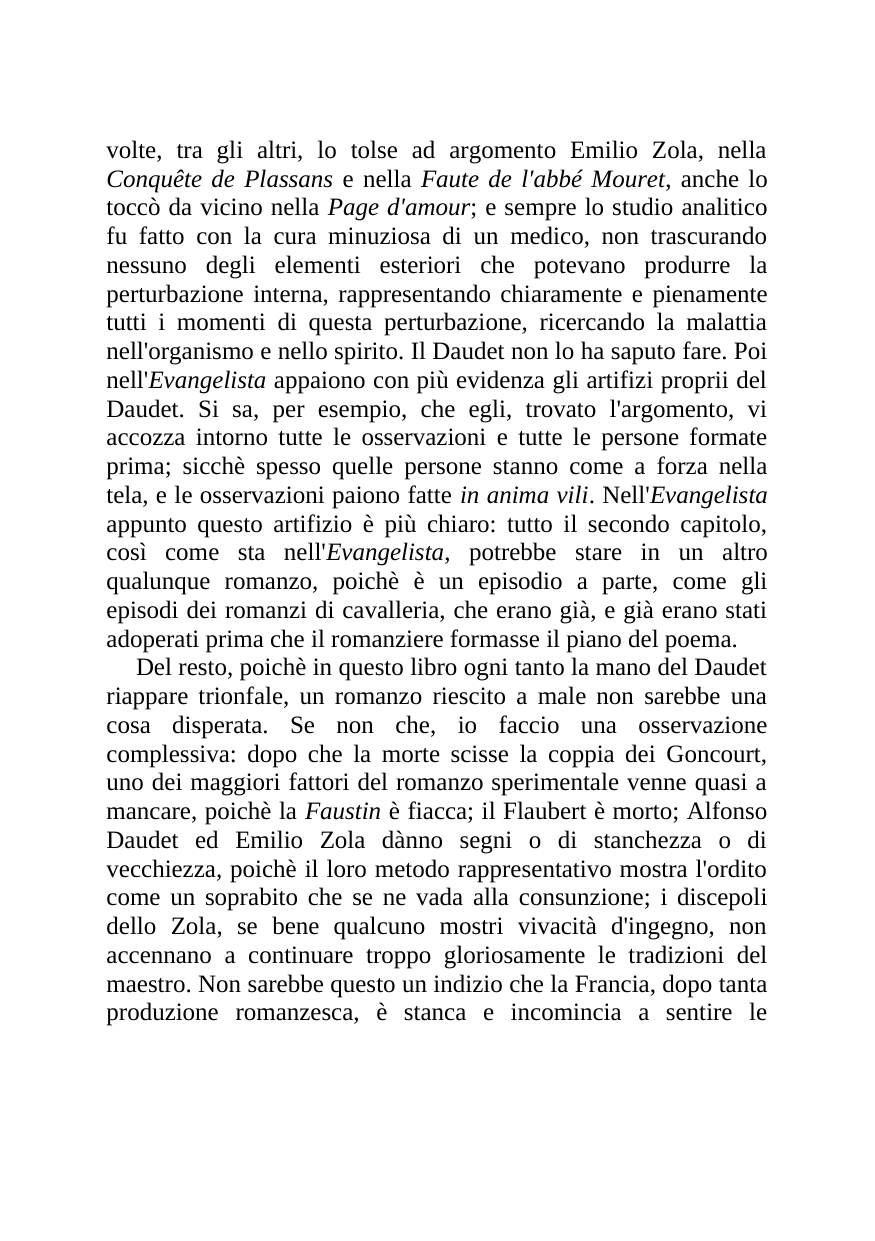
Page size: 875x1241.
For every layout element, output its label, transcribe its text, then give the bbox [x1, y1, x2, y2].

text Del resto, poichè in questo libro ogni tanto la mano del Daudet riappare trionfale, un romanzo riescito a male non sarebbe una cosa disperata. Se non che, io faccio una osservazione complessiva: dopo che la morte scisse la coppia dei Goncourt, uno dei maggiori fattori del romanzo sperimentale venne quasi a mancare, poichè la Faustin è fiacca; il Flaubert è morto; Alfonso Daudet ed Emilio Zola dànno segni o di stanchezza o di vecchiezza, poichè il loro metodo rappresentativo mostra l'ordito come un soprabito che se ne vada alla consunzione; i discepoli dello Zola, se bene qualcuno mostri vivacità d'ingegno, non accennano a continuare troppo gloriosamente le tradizioni del maestro. Non sarebbe questo un indizio che la Francia, dopo tanta produzione romanzesca, è stanca e incomincia a sentire le [106, 652, 768, 1026]
text volte, tra gli altri, lo tolse ad argomento Emilio Zola, nella Conquête de Plassans e nella Faute de l'abbé Mouret, anche lo toccò da vicino nella Page d'amour; e sempre lo studio analitico fu fatto con la cura minuziosa di un medico, non trascurando nessuno degli elementi esteriori che potevano produrre la perturbazione interna, rappresentando chiaramente e pienamente tutti i momenti di questa perturbazione, ricercando la malattia nell'organismo e nello spirito. Il Daudet non lo ha saputo fare. Poi nell'Evangelista appaiono con più evidenza gli artifizi proprii del Daudet. Si sa, per esempio, che egli, trovato l'argomento, vi accozza intorno tutte le osservazioni e tutte le persone formate prima; sicchè spesso quelle persone stanno come a forza nella tela, e le osservazioni paiono fatte in anima vili. Nell'Evangelista appunto questo artifizio è più chiaro: tutto il secondo capitolo, così come sta nell'Evangelista, potrebbe stare in un altro qualunque romanzo, poichè è un episodio a parte, come gli episodi dei romanzi di cavalleria, che erano già, e già erano stati adoperati prima che il romanziere formasse il piano del poema. [106, 135, 768, 652]
